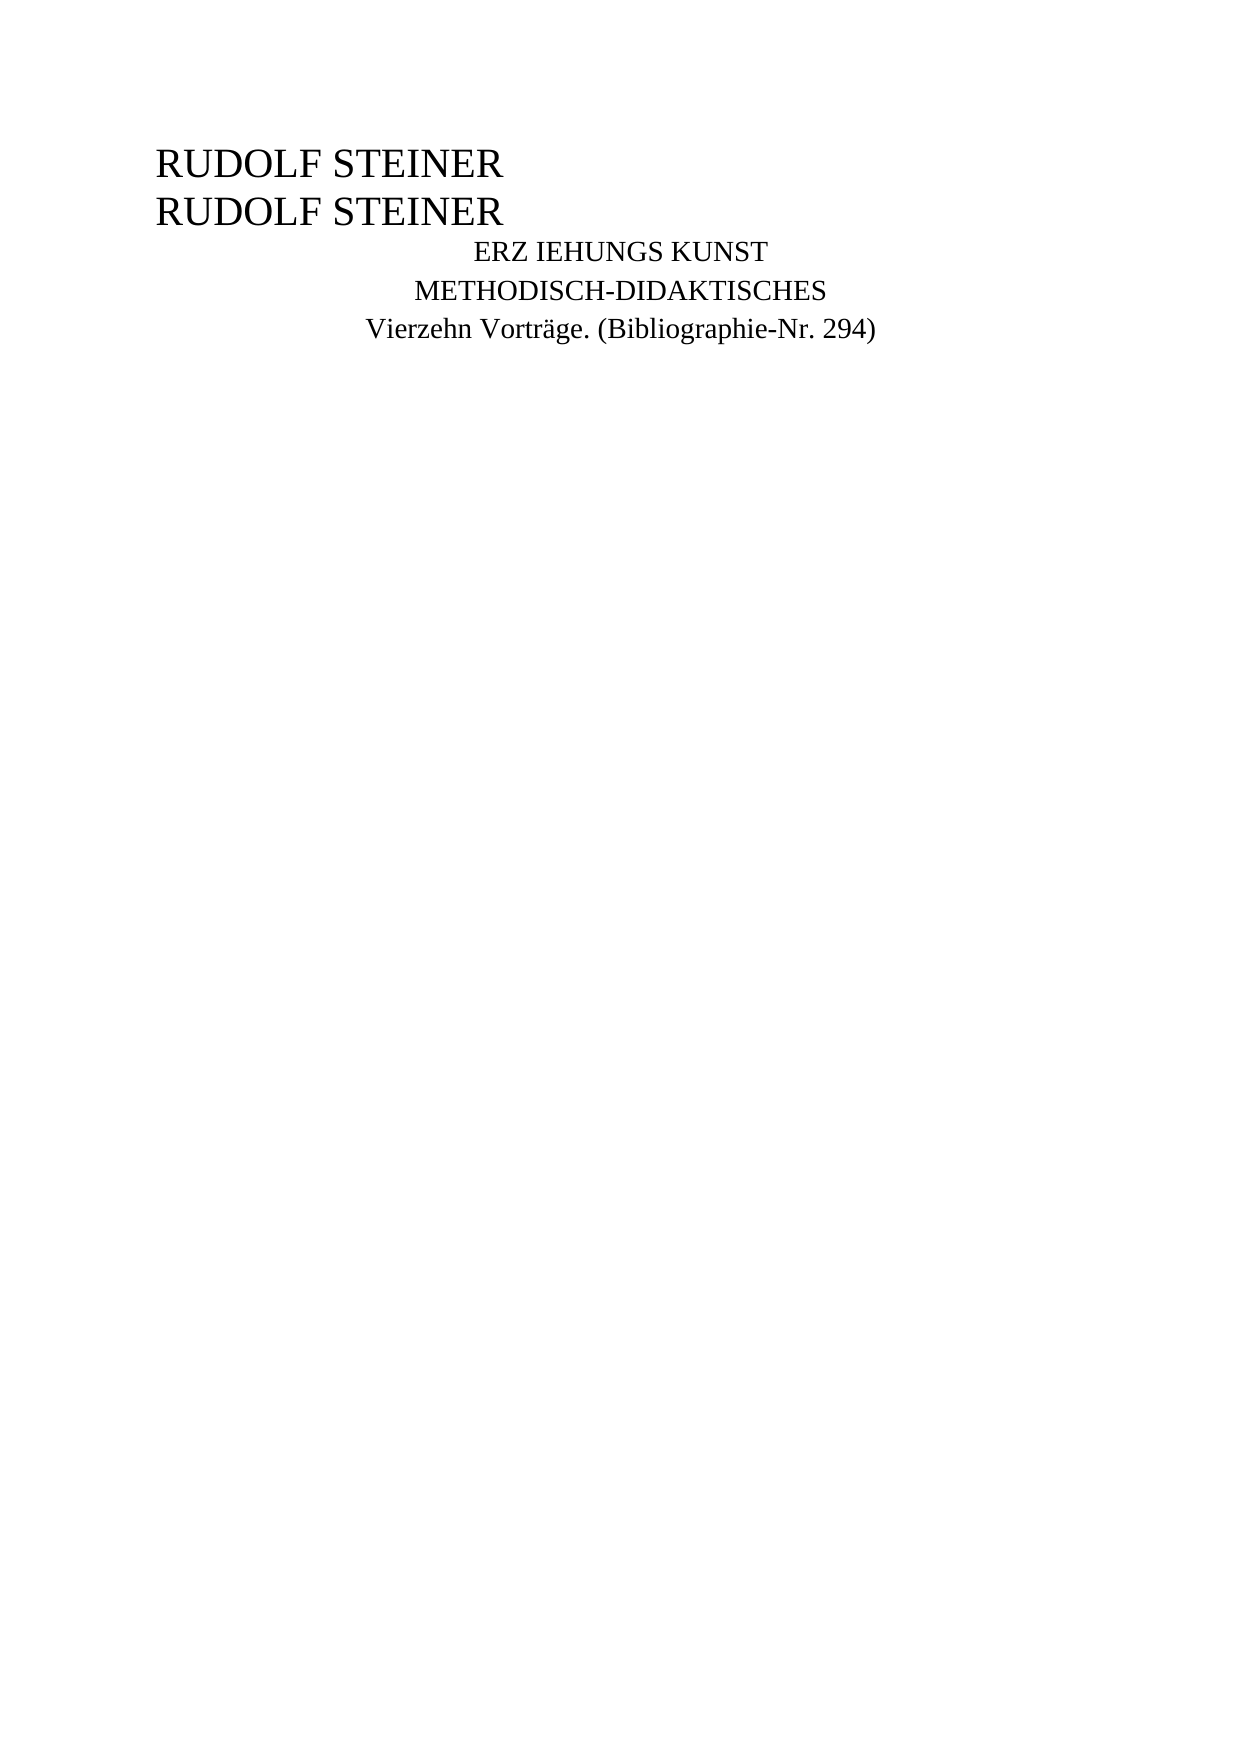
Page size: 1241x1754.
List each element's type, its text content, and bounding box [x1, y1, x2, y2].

text ERZ IEHUNGS KUNST METHODISCH-DIDAKTISCHES Vierzehn Vorträge. (Bibliographie-Nr. 294) [155, 234, 1086, 345]
